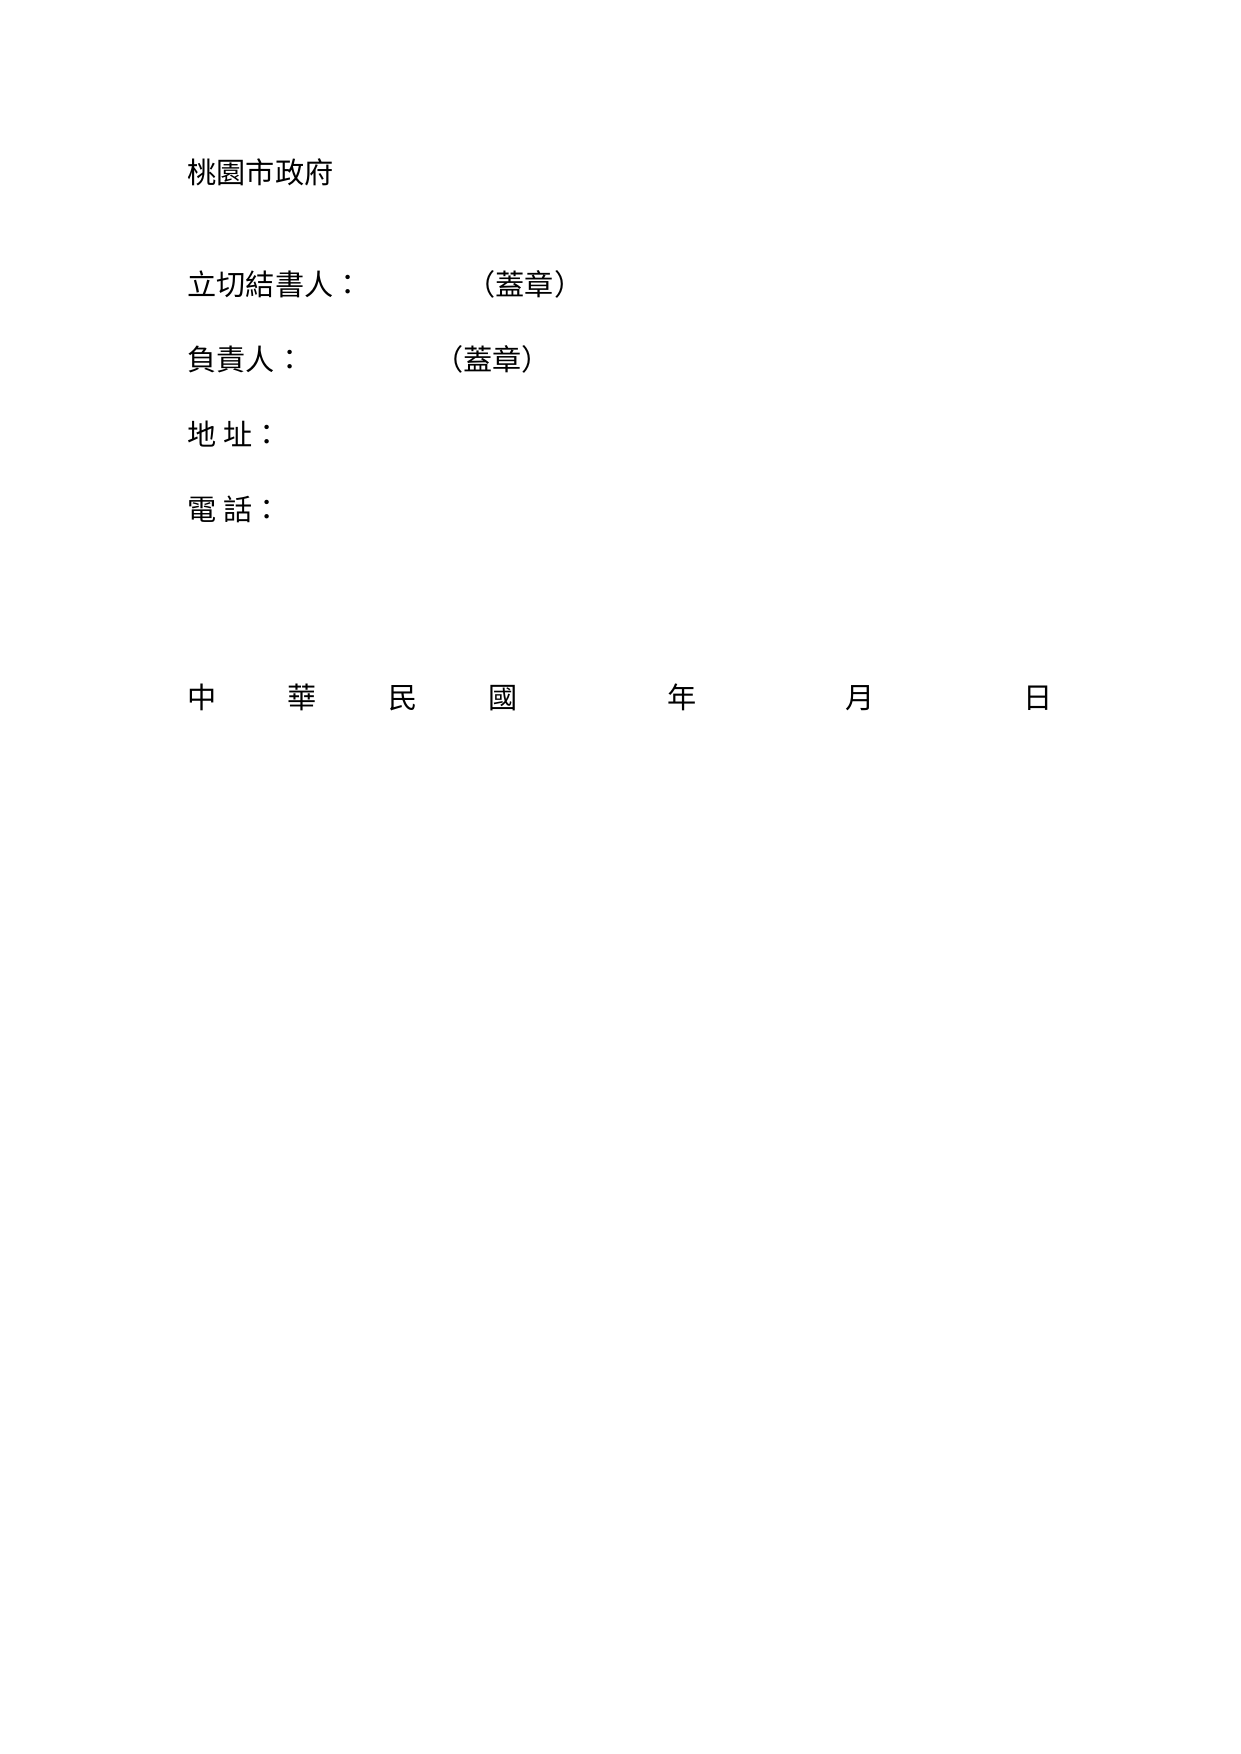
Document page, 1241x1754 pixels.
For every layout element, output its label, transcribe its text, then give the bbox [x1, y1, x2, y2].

text 地 址： [187, 396, 1053, 471]
text 電 話： [187, 471, 1053, 546]
text 桃園市政府 [187, 133, 1053, 208]
text 立切結書人： （蓋章） [187, 246, 1053, 321]
text 負責人： （蓋章） [187, 321, 1053, 396]
text 中華民國 年 月 日 [187, 658, 1053, 733]
